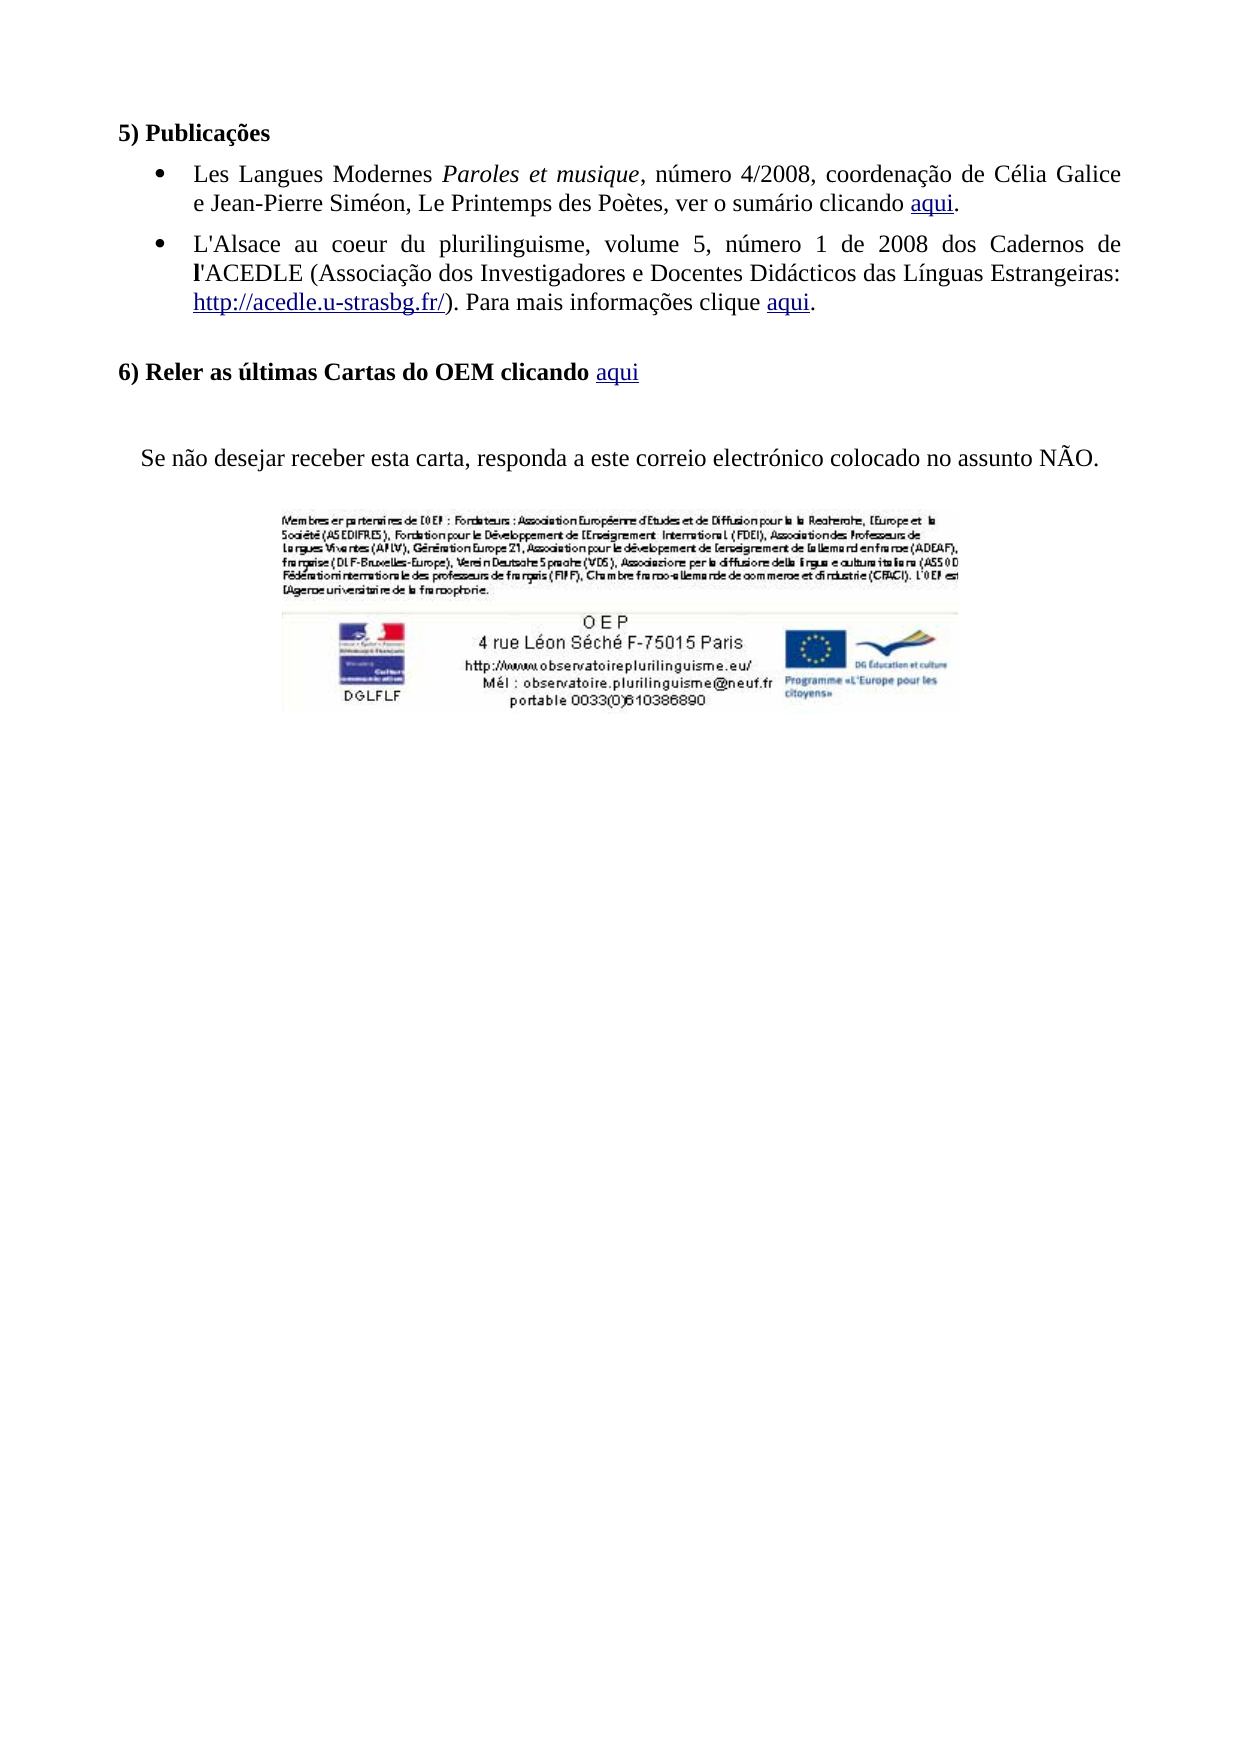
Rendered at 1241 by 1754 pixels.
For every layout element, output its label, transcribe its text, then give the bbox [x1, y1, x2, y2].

list Les Langues Modernes Paroles et musique, número 4/2008, coordenação de Célia Galice e Jean-Pierre Siméon, Le Printemps des Poètes, ver o sumário clicando aqui. [156, 159, 1122, 217]
text Se não desejar receber esta carta, responda a este correio electrónico colocado no assunto NÃO. [118, 443, 1122, 472]
text 5) Publicações [118, 118, 1122, 147]
list L'Alsace au coeur du plurilinguisme, volume 5, número 1 de 2008 dos Cadernos de l'ACEDLE (Associação dos Investigadores e Docentes Didácticos das Línguas Estrangeiras: http://acedle.u-strasbg.fr/). Para mais informações clique aqui. [156, 229, 1122, 316]
picture [282, 509, 959, 714]
text 6) Reler as últimas Cartas do OEM clicando aqui [118, 357, 1122, 386]
